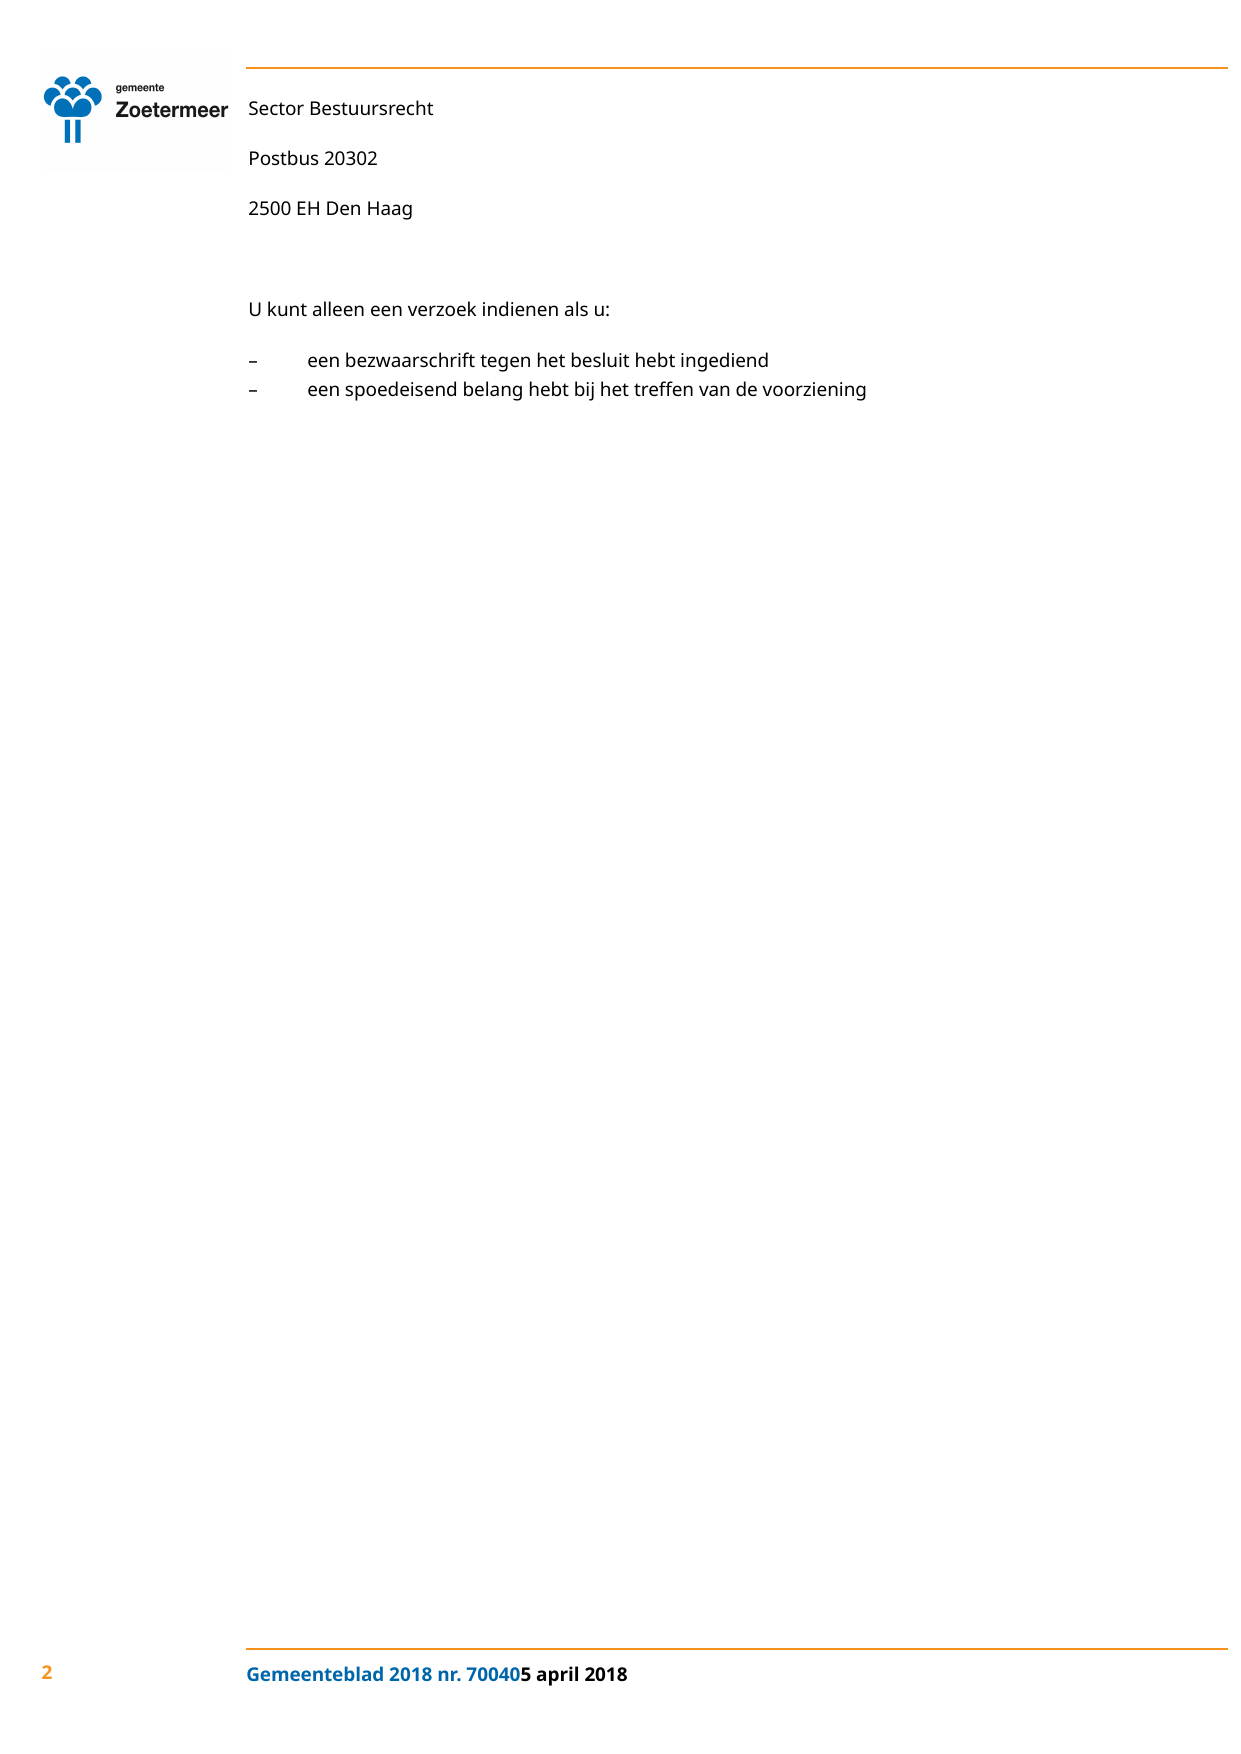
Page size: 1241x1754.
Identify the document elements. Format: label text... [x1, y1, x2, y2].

text Postbus 20302 [248, 145, 1152, 171]
picture [41, 47, 231, 172]
text Sector Bestuursrecht [248, 95, 1152, 121]
text 2500 EH Den Haag [248, 196, 1152, 221]
list een bezwaarschrift tegen het besluit hebt ingediend [248, 347, 1152, 373]
text U kunt alleen een verzoek indienen als u: [248, 296, 1152, 322]
list een spoedeisend belang hebt bij het treffen van de voorziening [248, 376, 1152, 402]
